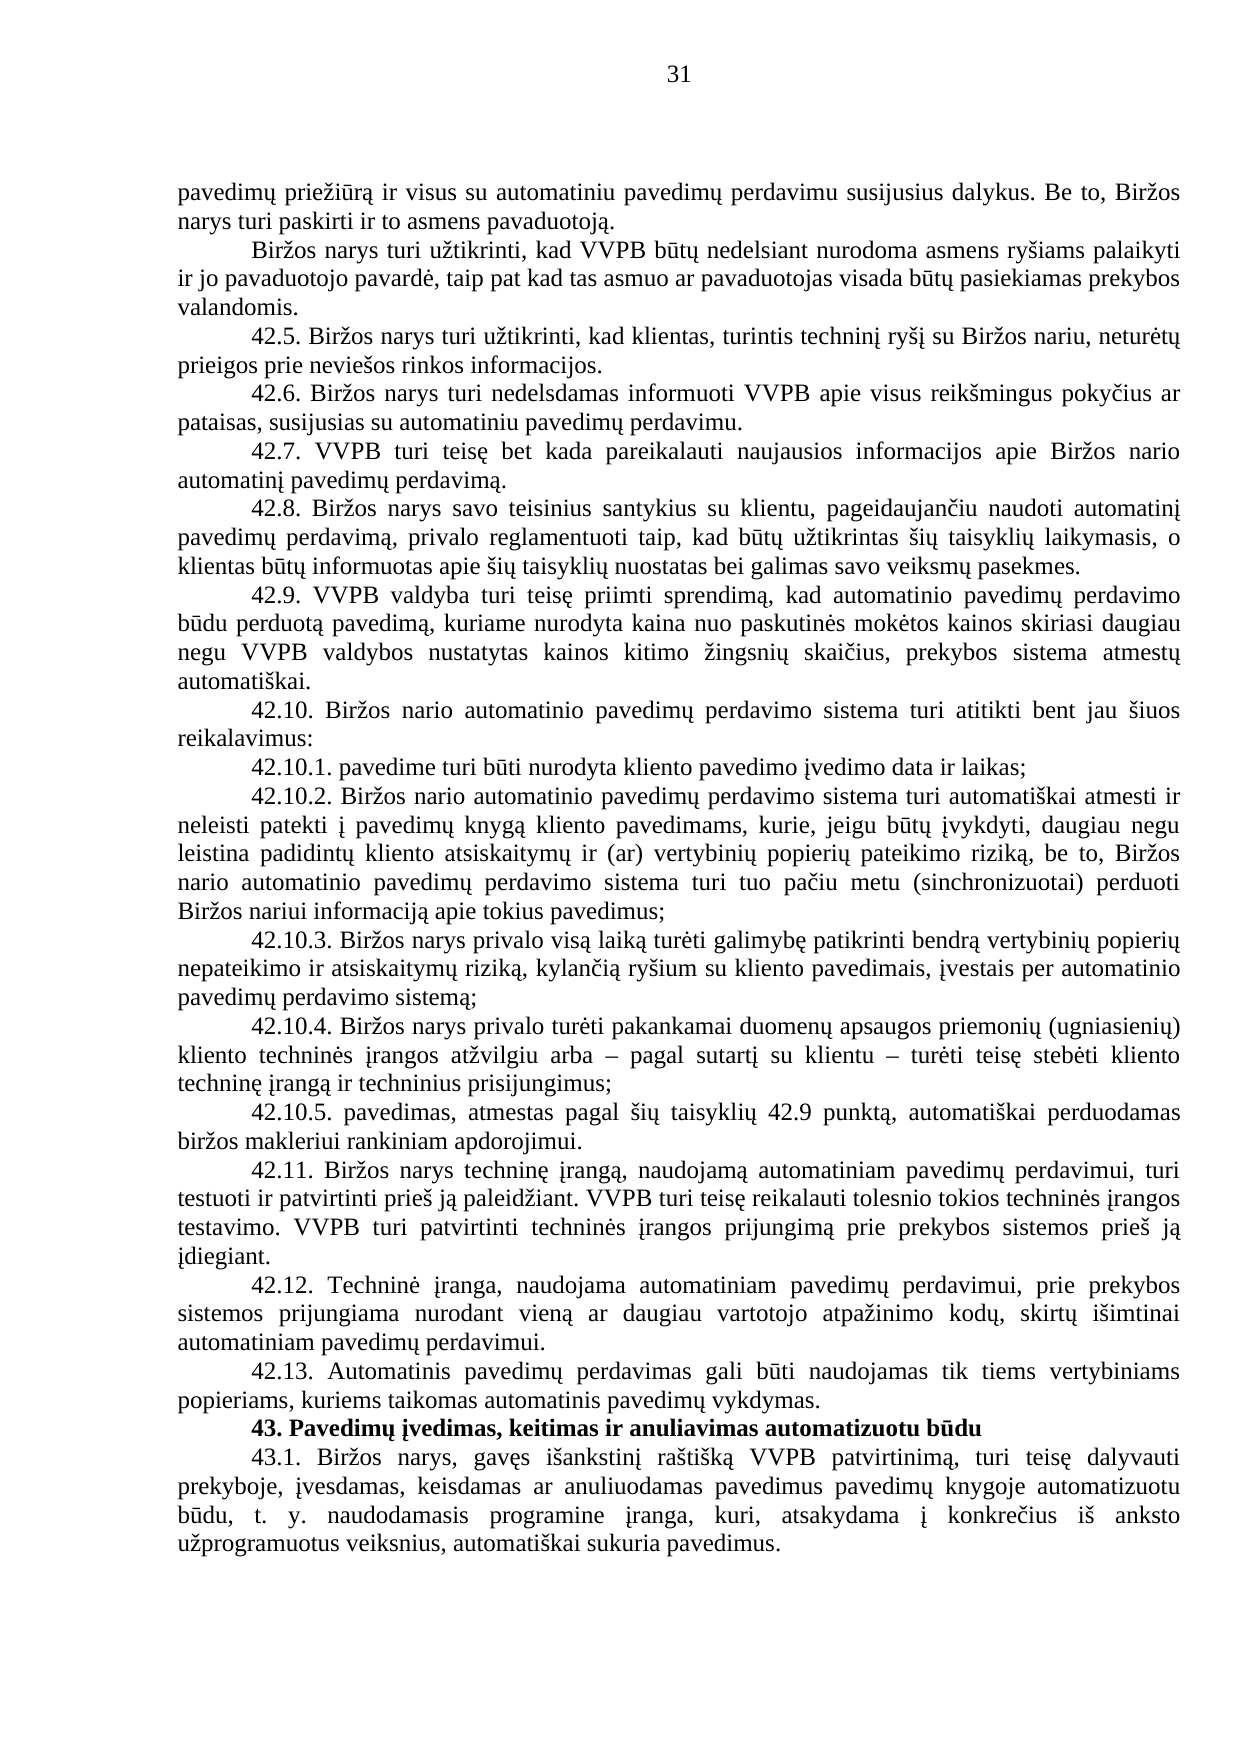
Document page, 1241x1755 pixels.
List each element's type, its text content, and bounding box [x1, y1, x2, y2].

text Biržos narys turi užtikrinti, kad VVPB būtų nedelsiant nurodoma asmens ryšiams palaikyti ir jo pavaduotojo pavardė, taip pat kad tas asmuo ar pavaduotojas visada būtų pasiekiamas prekybos valandomis. [177, 235, 1181, 321]
text 42.10. Biržos nario automatinio pavedimų perdavimo sistema turi atitikti bent jau šiuos reikalavimus: [177, 695, 1181, 752]
text 42.7. VVPB turi teisę bet kada pareikalauti naujausios informacijos apie Biržos nario automatinį pavedimų perdavimą. [177, 436, 1181, 493]
text 42.10.5. pavedimas, atmestas pagal šių taisyklių 42.9 punktą, automatiškai perduodamas biržos makleriui rankiniam apdorojimui. [177, 1097, 1181, 1155]
text 42.10.4. Biržos narys privalo turėti pakankamai duomenų apsaugos priemonių (ugniasienių) kliento techninės įrangos atžvilgiu arba – pagal sutartį su klientu – turėti teisę stebėti kliento techninę įrangą ir techninius prisijungimus; [177, 1011, 1181, 1097]
text 42.10.1. pavedime turi būti nurodyta kliento pavedimo įvedimo data ir laikas; [177, 752, 1181, 781]
text 43. Pavedimų įvedimas, keitimas ir anuliavimas automatizuotu būdu [177, 1413, 1181, 1442]
text 42.11. Biržos narys techninę įrangą, naudojamą automatiniam pavedimų perdavimui, turi testuoti ir patvirtinti prieš ją paleidžiant. VVPB turi teisę reikalauti tolesnio tokios techninės įrangos testavimo. VVPB turi patvirtinti techninės įrangos prijungimą prie prekybos sistemos prieš ją įdiegiant. [177, 1155, 1181, 1270]
text 42.8. Biržos narys savo teisinius santykius su klientu, pageidaujančiu naudoti automatinį pavedimų perdavimą, privalo reglamentuoti taip, kad būtų užtikrintas šių taisyklių laikymasis, o klientas būtų informuotas apie šių taisyklių nuostatas bei galimas savo veiksmų pasekmes. [177, 493, 1181, 580]
text 42.12. Techninė įranga, naudojama automatiniam pavedimų perdavimui, prie prekybos sistemos prijungiama nurodant vieną ar daugiau vartotojo atpažinimo kodų, skirtų išimtinai automatiniam pavedimų perdavimui. [177, 1270, 1181, 1356]
text 42.10.2. Biržos nario automatinio pavedimų perdavimo sistema turi automatiškai atmesti ir neleisti patekti į pavedimų knygą kliento pavedimams, kurie, jeigu būtų įvykdyti, daugiau negu leistina padidintų kliento atsiskaitymų ir (ar) vertybinių popierių pateikimo riziką, be to, Biržos nario automatinio pavedimų perdavimo sistema turi tuo pačiu metu (sinchronizuotai) perduoti Biržos nariui informaciją apie tokius pavedimus; [177, 781, 1181, 925]
text 43.1. Biržos narys, gavęs išankstinį raštišką VVPB patvirtinimą, turi teisę dalyvauti prekyboje, įvesdamas, keisdamas ar anuliuodamas pavedimus pavedimų knygoje automatizuotu būdu, t. y. naudodamasis programine įranga, kuri, atsakydama į konkrečius iš anksto užprogramuotus veiksnius, automatiškai sukuria pavedimus. [177, 1442, 1181, 1557]
text 42.10.3. Biržos narys privalo visą laiką turėti galimybę patikrinti bendrą vertybinių popierių nepateikimo ir atsiskaitymų riziką, kylančią ryšium su kliento pavedimais, įvestais per automatinio pavedimų perdavimo sistemą; [177, 925, 1181, 1011]
text 42.5. Biržos narys turi užtikrinti, kad klientas, turintis techninį ryšį su Biržos nariu, neturėtų prieigos prie neviešos rinkos informacijos. [177, 321, 1181, 378]
text 42.13. Automatinis pavedimų perdavimas gali būti naudojamas tik tiems vertybiniams popieriams, kuriems taikomas automatinis pavedimų vykdymas. [177, 1356, 1181, 1413]
text 42.9. VVPB valdyba turi teisę priimti sprendimą, kad automatinio pavedimų perdavimo būdu perduotą pavedimą, kuriame nurodyta kaina nuo paskutinės mokėtos kainos skiriasi daugiau negu VVPB valdybos nustatytas kainos kitimo žingsnių skaičius, prekybos sistema atmestų automatiškai. [177, 580, 1181, 695]
text 42.6. Biržos narys turi nedelsdamas informuoti VVPB apie visus reikšmingus pokyčius ar pataisas, susijusias su automatiniu pavedimų perdavimu. [177, 378, 1181, 436]
text pavedimų priežiūrą ir visus su automatiniu pavedimų perdavimu susijusius dalykus. Be to, Biržos narys turi paskirti ir to asmens pavaduotoją. [177, 177, 1181, 235]
